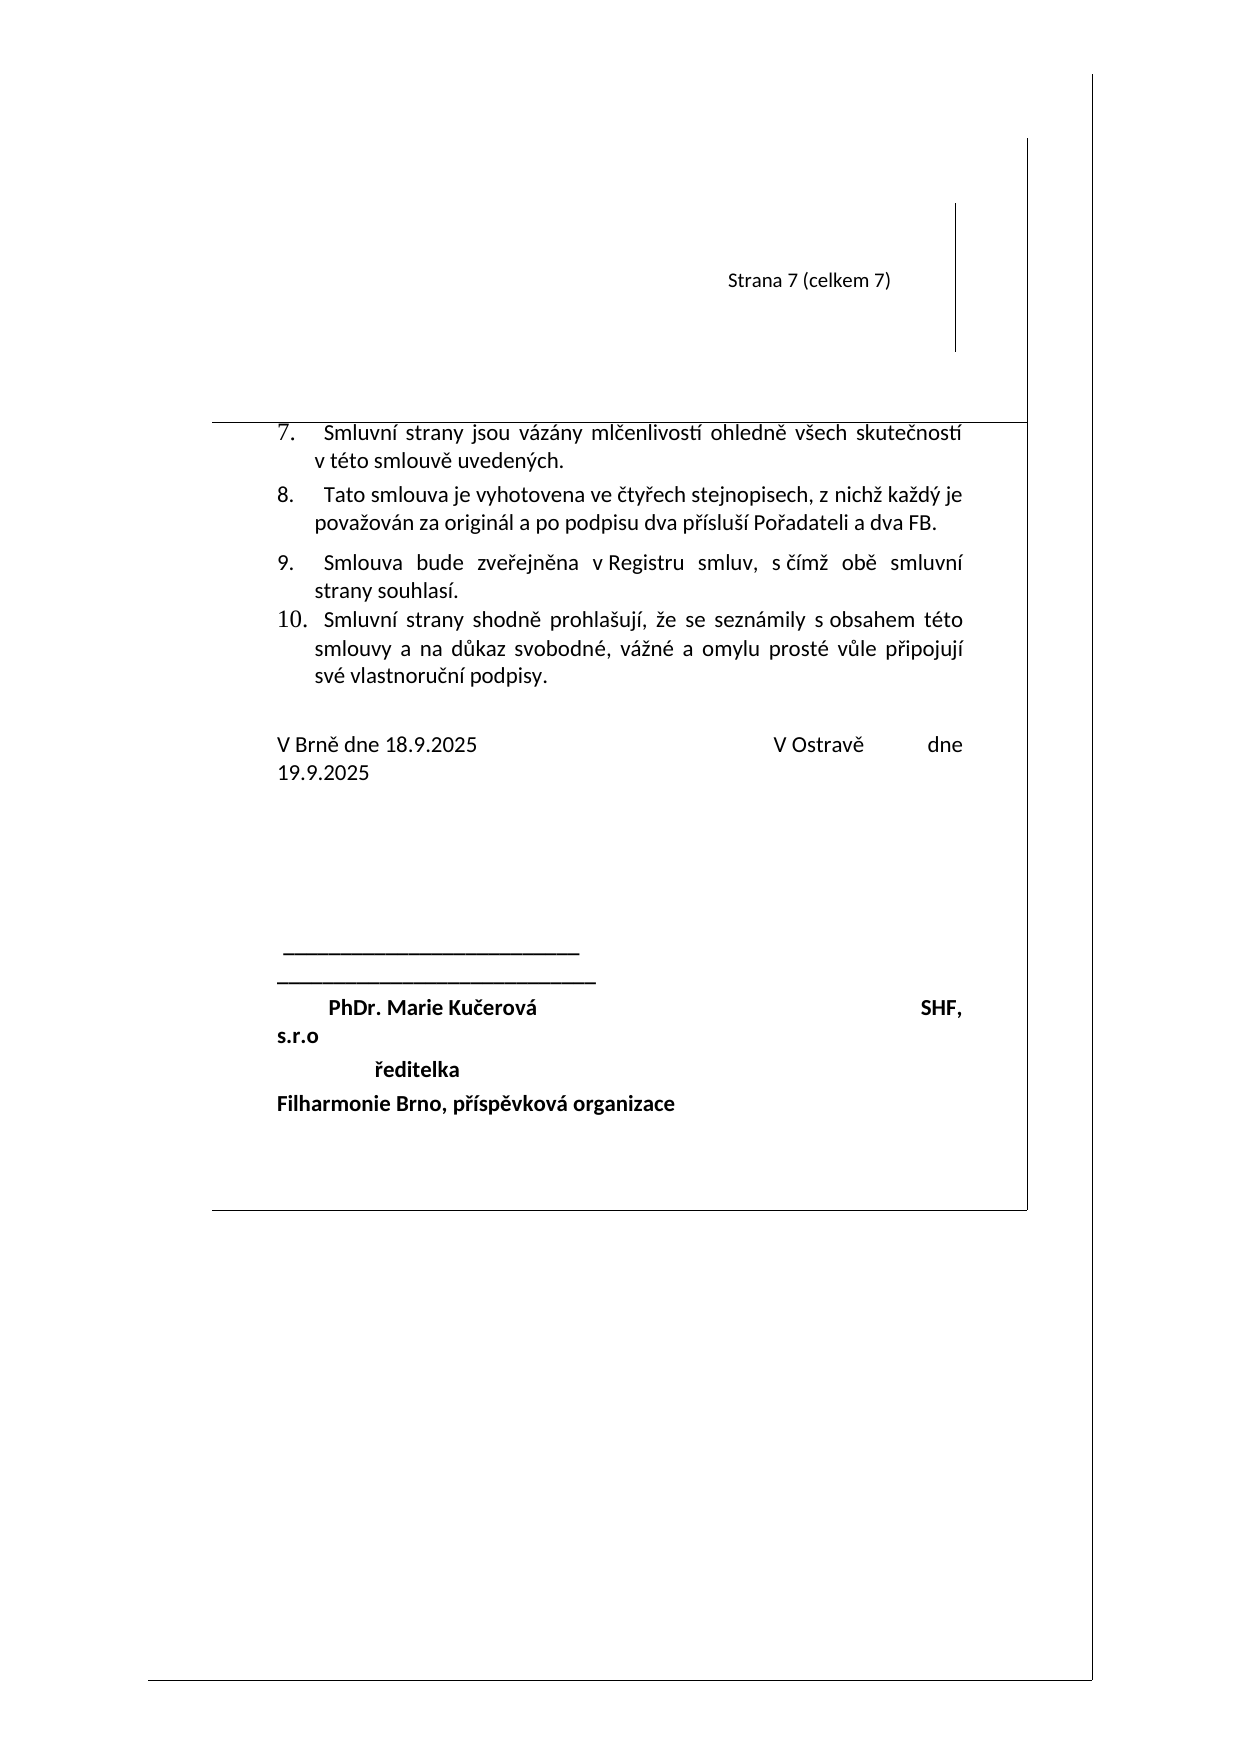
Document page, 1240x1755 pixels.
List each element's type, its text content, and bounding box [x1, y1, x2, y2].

list Smlouva bude zveřejněna v Registru smluv, s čímž obě smluvní strany souhlasí. [212, 484, 1027, 604]
text Filharmonie Brno, příspěvková organizace [212, 1025, 1027, 1210]
list Smluvní strany jsou vázány mlčenlivostí ohledně všech skutečností v této smlouvě uvedených. [212, 352, 1027, 415]
list Smluvní strany shodně prohlašují, že se seznámily s obsahem této smlouvy a na důkaz svobodné, vážné a omylu prosté vůle připojují své vlastnoruční podpisy. [212, 604, 1027, 666]
text V Brně dne 18.9.2025 V Ostravě dne 19.9.2025 [212, 666, 1027, 786]
text PhDr. Marie Kučerová SHF, s.r.o [212, 928, 1027, 991]
text ředitelka [212, 991, 1027, 1025]
text __________________________ ____________________________ [212, 865, 1027, 928]
list Tato smlouva je vyhotovena ve čtyřech stejnopisech, z nichž každý je považován za originál a po podpisu dva přísluší Pořadateli a dva FB. [212, 415, 1027, 484]
